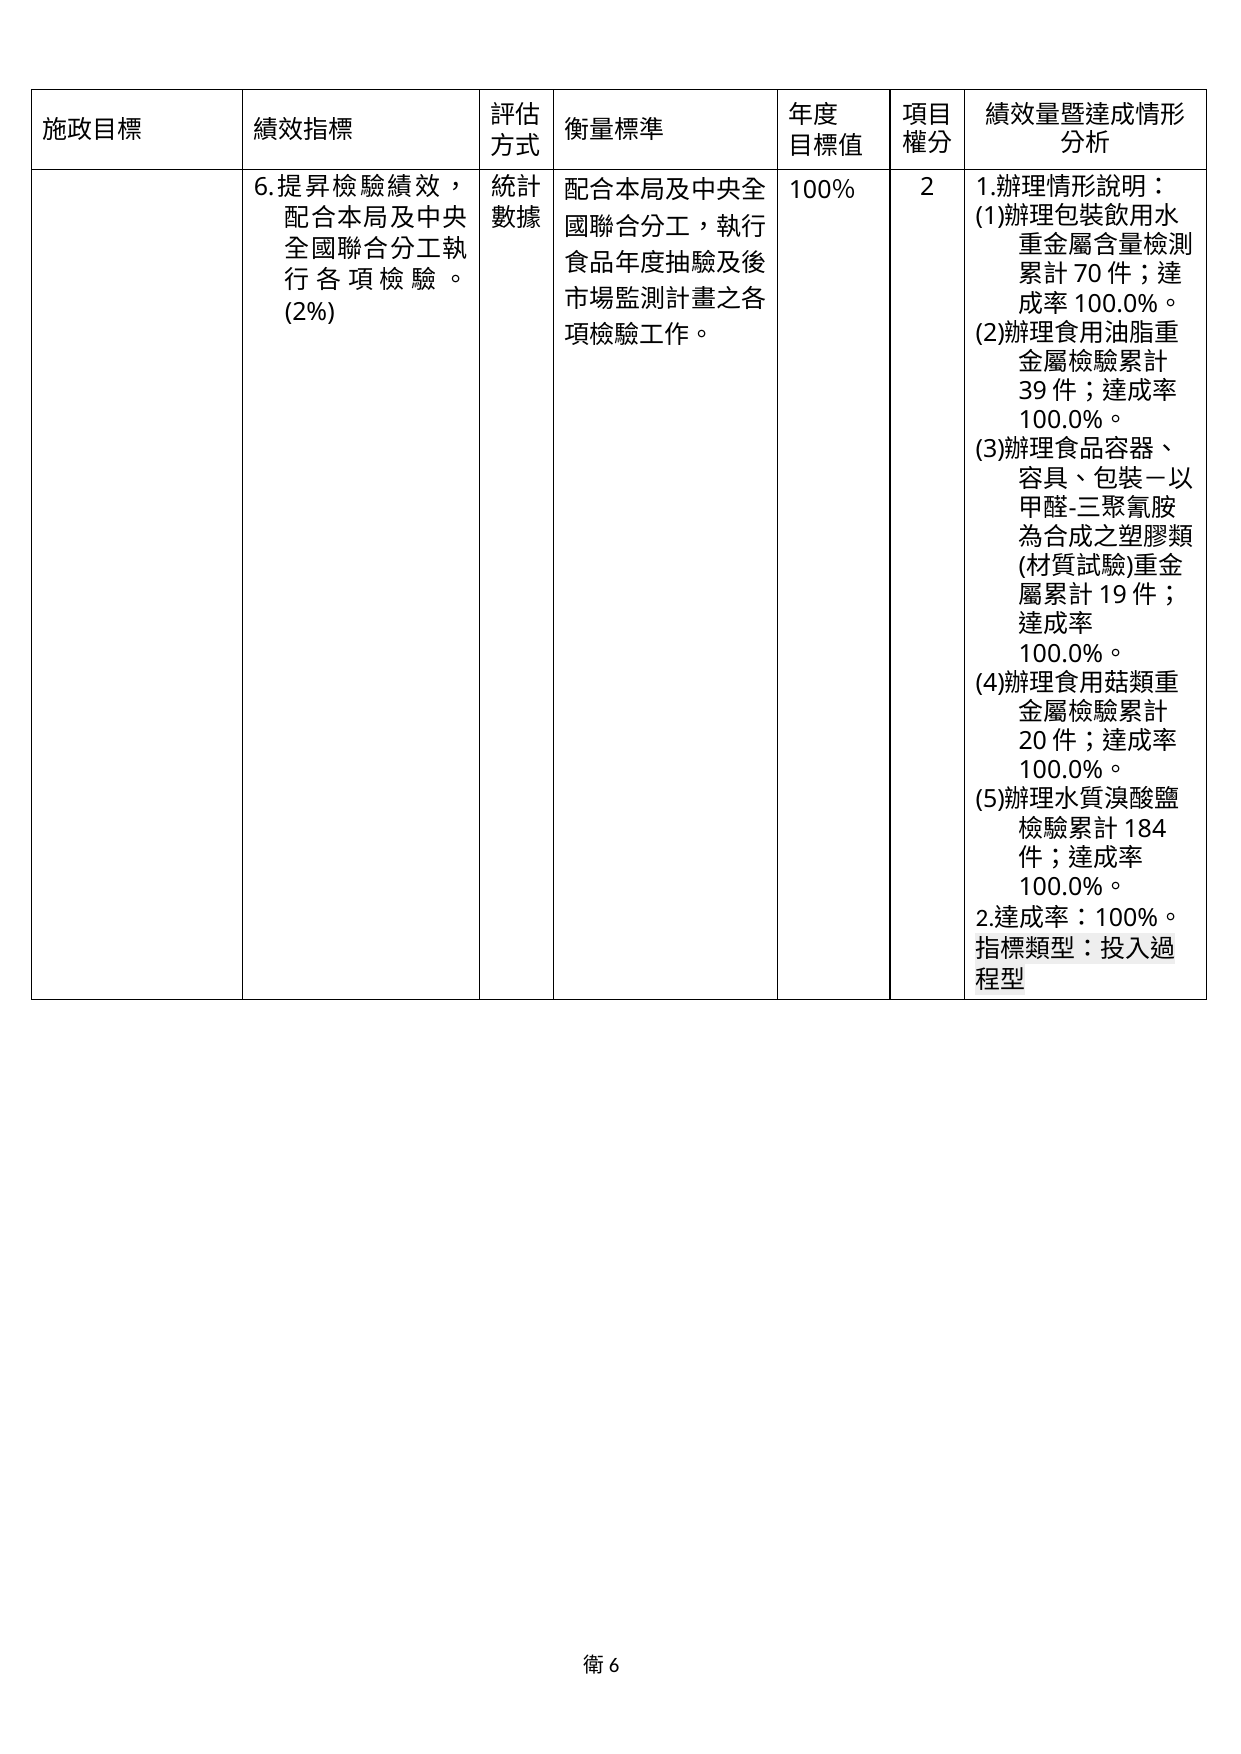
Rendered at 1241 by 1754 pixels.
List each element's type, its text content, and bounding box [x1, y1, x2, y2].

table_cell [1207, 169, 1211, 999]
table_cell 6.提昇檢驗績效，配合本局及中央全國聯合分工執行各項檢驗。(2%) [243, 170, 479, 999]
table_cell 100％ [778, 170, 889, 999]
table_cell [32, 170, 242, 999]
table_cell 統計數據 [480, 170, 553, 999]
table_cell 2 [891, 170, 964, 999]
table_header 施政目標 [32, 90, 242, 169]
table_cell 配合本局及中央全國聯合分工，執行食品年度抽驗及後市場監測計畫之各項檢驗工作。 [554, 170, 777, 999]
table_header 衡量標準 [554, 90, 777, 169]
table_header 績效指標 [243, 90, 479, 169]
table_header [1207, 89, 1211, 169]
table_header 年度 目標值 [778, 90, 889, 169]
table_header 評估方式 [480, 90, 553, 169]
table_header 項目權分 [891, 90, 964, 169]
table_cell 1.辦理情形說明： (1)辦理包裝飲用水重金屬含量檢測累計70件；達成率100.0%。 (2)辦理食用油脂重金屬檢驗累計39件；達成率100.0%。 (3)辦理食品容器、容具、包裝－以甲醛-三聚氰胺為合成之塑膠類(材質試驗)重金屬累計19件；達成率100.0%。 (4)辦理食用菇類重金屬檢驗累計20件；達成率100.0%。 (5)辦理水質溴酸鹽檢驗累計184件；達成率100.0%。 2.達成率：100%。 指標類型：投入過 程型 [965, 170, 1206, 999]
table_header 績效量暨達成情形分析 [965, 90, 1206, 169]
